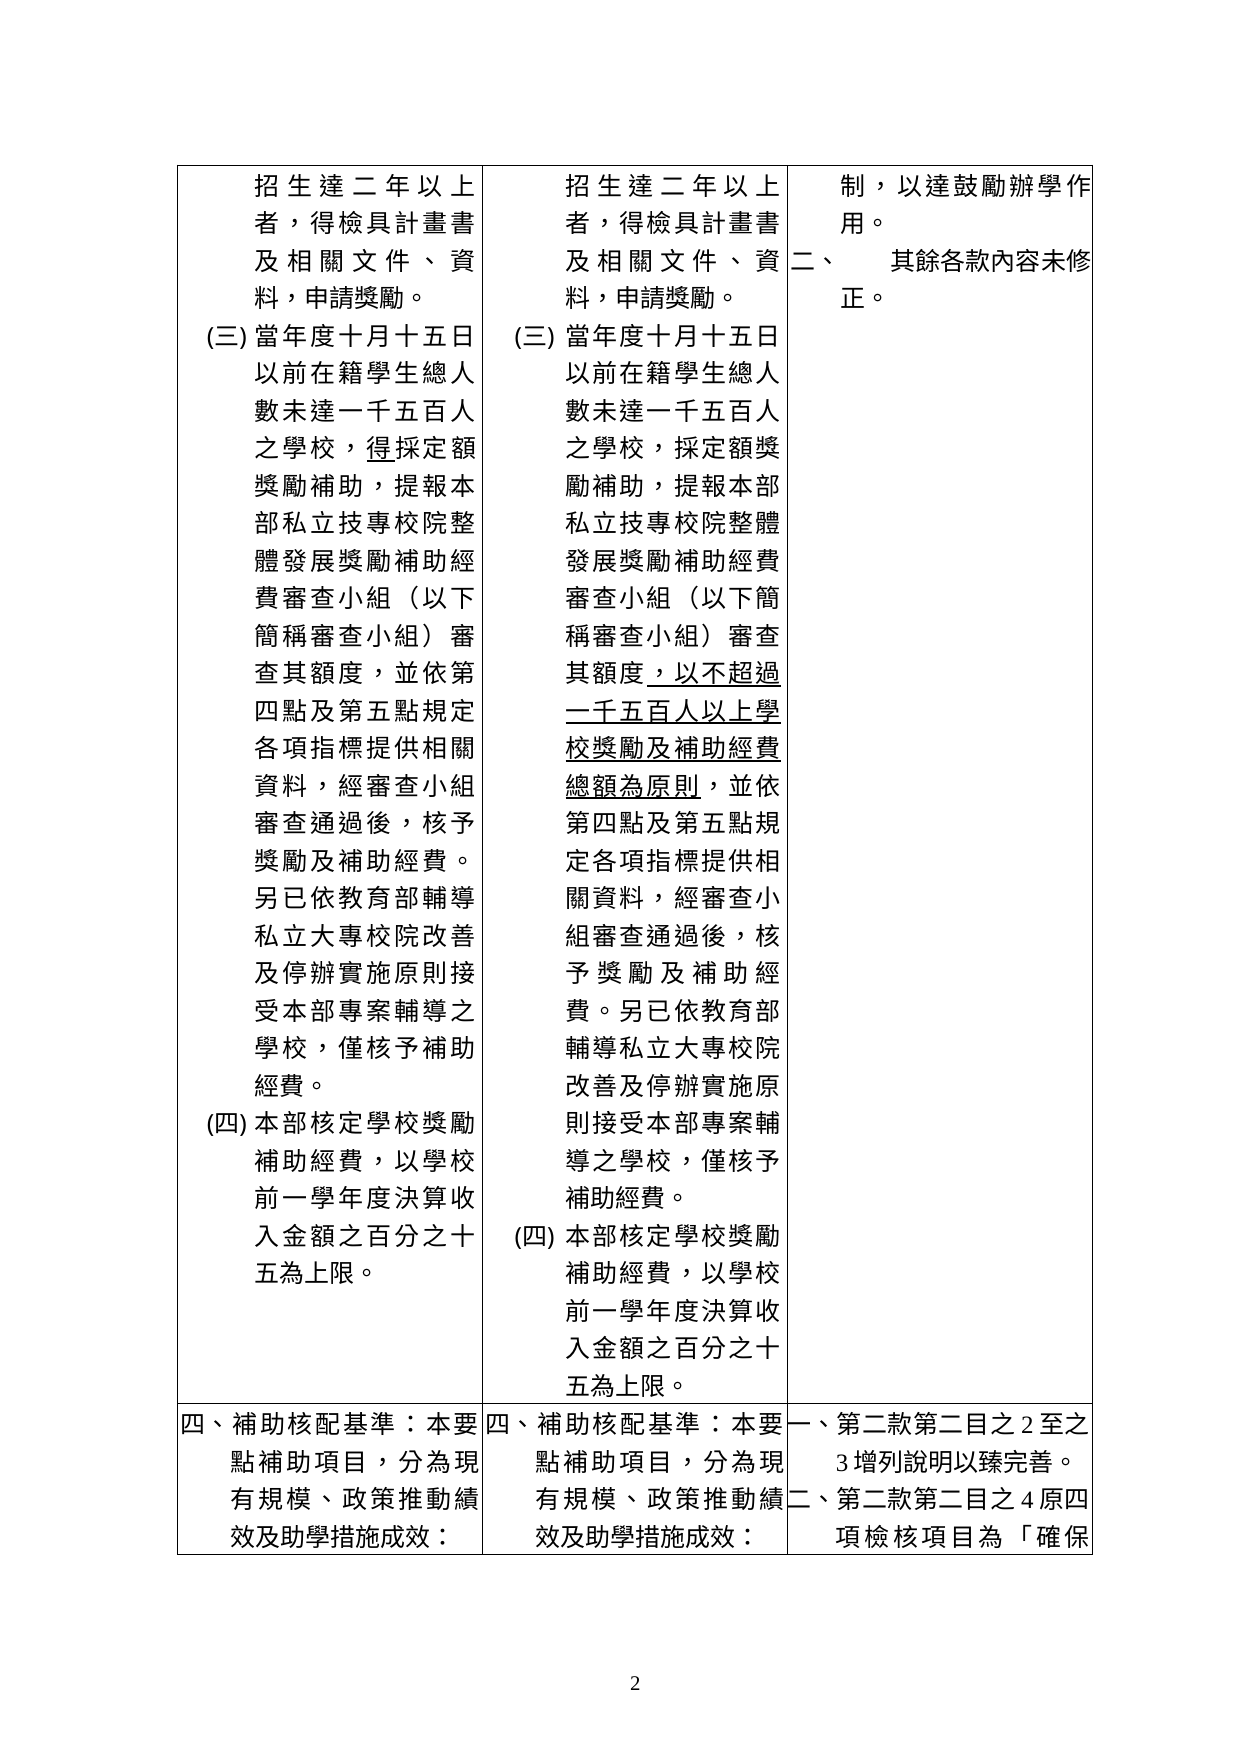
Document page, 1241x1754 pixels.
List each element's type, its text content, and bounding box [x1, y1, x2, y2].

table_cell 補助核配基準：本要點補助項目，分為現有規模、政策推動績效及助學措施成效： 現有規模（占補助經費百分之六十三）：分為學生數、教師數及職員人數。 學生數（占現有規模百分之七十一）： 學生數 農林漁牧及工業領域產業類科學生數加權值以五倍計算。 教師數（占現有規模百分之二十二）： 學校專任教授學術研究加給不低於公立學校標準，其專任教授人數加權值以一點五倍計算。 學校應符合本部專科以上學校總量發展規模與資源條件標準規定之各校師資員額最低要求（生師比及專任助理教授以上師資結構），始予以核配。 職員人數（占現有規模百分之七） 政策推動績效（占補助經費百分之十一）：分為學校智慧財產權保護推動績效、學生事務推動績效、校園環境安全及衛生推動績效及學術自律。 學校智慧財產權保護推動績效（占政策推動績效百分之二十三） 學生事務推動績效（占政策推動績效百分之三十四）： 整體學生事務及輔導工作成效（占學生事務推動績效百分之二十） 品德教育（占學生事務推動績效百分之二十） 生命教育（占學生事務推動績效百分之二十） 性別平等教育（占學生事務推動績效百分之二十） 防制學生藥物濫用措施（占學生事務推動績效百分之二十） 校園環境安全及衛生推動績效（占政策推動績效百分之二十四）： 校園災害防救管理（占校園環境安全及衛生推動績效百分之二十）： 依最近一次「大專校院校園環境管理現況調查與執行成效」成績分配核算，成績達七十分者，得參與本小目經費核配。 校園災害防救管理 校園節能績效（占校園環境安全及衛生推動績效百分之二十）： 依前一年度之EUI相較前一年度或與基準年之負成長情形評定分數。 校園節能績效 校園環境保護管理（占校園環境安全及衛生推動績效百分之二十）： 依最近一次「大專校院校園環境管理現況調查與執行成效」成績分配核算，成績達七十分者，得參與本小目經費核配。 校園環境保護管理 實驗場所安全衛生管理（占校園環境安全及衛生推動績效百分之二十）： 依最近一次「大專校院校園環境管理現況調查與執行成效」成績分配核算，成績達七十分者，得參與本小目經費核配。 實驗場所安全衛生管理 校園無障礙環境推動績效（占校園環境安全及衛生推動績效百分之二十） 學術自律（占政策推動績效百分之十九）： 各校當年度針對教師及學生訂有學術自律及學術倫理案件處理之相關規定，並進行教育宣導或課程達六小時以上者，得參與本小目經費核配。 助學措施成效（占補助經費百分之二十六）：分為助學成效及補助弱勢學生。 助學成效（占助學措施成效百分之六十） 註：以上項目皆不包括本部補助之經費。 優先補助逾學雜費收入3%以上之差額經費： 判斷是否為優先補助學校 優先補助逾學雜費收入3%以上之差額經費 此項目不包括本部補助之經費。 大專校院弱勢學生助學計畫之助學金（占助學成效百分之七十）： 以各校前一學年度依「大專校院弱勢學生助學計畫」規定所配合助學金占所有學校該項總和之比率核配。 大專校院弱勢學生助學計畫之助學金 此項目不包括本部補助之經費。 生活助學金（包括緊急紓困助學金）（占助學成效百分之九）： 以各校前一學年度依「大專校院弱勢學生助學計畫」規定所配合助學金及以各校前一學年度所核發之緊急紓困助學金占所有學校該項總和之比率核配。 生活助學金 此項目不包括本部補助之經費。 住宿優惠（占助學成效百分之六）： 以各校前一學年度依「大專校院弱勢學生助學計畫」規定所提供（中）低收入戶學生住宿優惠經費占所有學校該項總和之比率核配。 住宿優惠 此項目不包括本部補助之經費。 工讀助學金（占助學成效百分之九）： 以各校前一學年度依工讀助學金規定辦理所核發之工讀助學金（不包括生活助學金總額）占所有學校該項總和之比率核配。 工讀助學金 此項目不包括本部補助之經費。 研究生獎助學金（占助學成效百分之六）： 以各校前一學年度依研究生獎助學金規定辦理所核發之研究生獎助學金占所有學校該項總和之比率核配。 研究生獎助學金 此項目不包括本部補助之經費。 補助弱勢學生（占助學措施成效百分之四十） [483, 1404, 787, 1554]
table_cell 為鼓勵規模較小學校積極辦學，發展學校特色，爰修正第三款文字，當年度十月十五日以前在籍學生總人數未達一千五百人之學校，得採定額獎勵補助，或依要點各項指標及學校績效進行計算核配，並刪除以不超過一千五百人以上學校獎勵及補助經費總額為原則之限制，以達鼓勵辦學作用。 其餘各款內容未修正。 [788, 166, 1092, 1403]
table_cell 招生達二年以上者，得檢具計畫書及相關文件、資料，申請獎勵。 當年度十月十五日以前在籍學生總人數未達一千五百人之學校，採定額獎勵補助，提報本部私立技專校院整體發展獎勵補助經費審查小組（以下簡稱審查小組）審查其額度，以不超過一千五百人以上學校獎勵及補助經費總額為原則，並依第四點及第五點規定各項指標提供相關資料，經審查小組審查通過後，核予獎勵及補助經費。另已依教育部輔導私立大專校院改善及停辦實施原則接受本部專案輔導之學校，僅核予補助經費。 本部核定學校獎勵補助經費，以學校前一學年度決算收入金額之百分之十五為上限。 [483, 166, 787, 1403]
table_cell 招生達二年以上者，得檢具計畫書及相關文件、資料，申請獎勵。 當年度十月十五日以前在籍學生總人數未達一千五百人之學校，得採定額獎勵補助，提報本部私立技專校院整體發展獎勵補助經費審查小組（以下簡稱審查小組）審查其額度，並依第四點及第五點規定各項指標提供相關資料，經審查小組審查通過後，核予獎勵及補助經費。另已依教育部輔導私立大專校院改善及停辦實施原則接受本部專案輔導之學校，僅核予補助經費。 本部核定學校獎勵補助經費，以學校前一學年度決算收入金額之百分之十五為上限。 [178, 166, 482, 1403]
table_cell 第二款第二目之2至之3增列說明以臻完善。 第二款第二目之4原四項檢核項目為「確保『教師』、『教練』、『學校行政人員』及『性別平等教育委員會成員』等，上述至少三類人員接受具有性別多元意識的教材之定期及適當的訓練」、「上年度校安通報校園性侵害、性騷擾及性霸凌事件，於通報後4個月內完成線上陳報至主管機關之件數」、「上年度擬訂全校性別平等教育實施計畫，並辦理教職員及學生之性別平等教育課程或活動」、「編列上年度性別平等教育經費預算，以及進行上年度成果報告與檢討」等四項；其中本部就「上年度校安通報校園性侵害、性騷擾及性霸凌事件，於通報後4個月內完成線上陳報至主管機關之件數」部分，已建置通報系統另行管考，爰刪除此小項檢核項目；另依據106年6月29日行政院青年諮詢會第3次會議決議，增列鼓勵大專校院設置性別友善廁所項目；及依據學生輔導法第11條、第6條、第19條、第14條、第16條規定，增列學生輔導相關檢核項目計六項，包括「已設置或規劃設置性別友善廁所」、「依學生輔導法第十一條第五項規定，進用足額之專業輔導人員（即具有臨床心理師、諮商心理師或社會工作師證書，由主管機關或學校依法進用，從事學生輔導工作者）」、「視學生身心狀況及需求，提供發展性輔導、介入性輔導或處遇性輔導之三級輔導機制」、「依學生轉銜輔導及服務辦法規定，提供學生整體性與持續性之轉銜輔導及服務，使各教育階段學生輔導需求得以銜接」、「定期辦理校長、教師及專業輔導人員輔導知能研習，納入年度輔導工作計畫實施」、「設置執行學生輔導工作所需之場地及設備」等六項，修正後共計九小項指標，爰修正第二款第二目之4說明及計算公式。 依本部107年7月17日臺教學(五)字第1070111614號「防制學生藥物濫用」績優教育單位評選及表揚實施計畫，鼓勵各級學校及教育行政單位落實執行防制學生藥物濫用三級預防工作，並藉由友善且緊密的通報機制以完善個案的追蹤與輔導，通盤建立社會與校園的支持體系，爰透過績優評選及表揚活動，以激勵工作士氣並塑造學習典範，進而發揮拒毒預防之宣導效益。故修正第二款第二目之5說明及計算公式。 修正第二款第三目之2公式所列EUI之中文名稱及定義，以臻完善。 修正第二款第四目之1，以累計方式採計，教師及學生若於一百零六年度起參與教育宣導或課程達六小時以上並具有研習證書即納入計算。研習證書係指參與教育宣導或課程完成後取得之證明文件。本項指標係自106年度起實施，另教師及學生自106年度起參與教育宣導或課程達六小時以上並具有研習證書者即可納入計算，爰刪除「當年度」規定。本項指標採計相關規定業訂於認列須知第2點第2款第4目。本年度計算基期為一百零六年度一月一日起至一百零七年度十月十五日止，一百零七年十月十六日起至一百零七年十二月三十一日止取得之研習證書納入一百零九年核配，另增修第二款第四目之2。現行規定由各校自行提供相關證明，且部分學校已完成課程之師生多採臺灣學術倫理教育資源中心課程及證明，且目前臺灣學術倫理教育資源中心已建置完整具完善之課程規劃及線上課程機制，為增進各校申請本項指標之公正性，自一百零八年度起，本項指標僅採計由本部委託辦理之「台灣學術倫理教育資源中心」發給之研習通過證明（相關課程並有線上課程），另為使學校及早因應及準備，故自一百零八年一月一日起實施。現行第二款第四目之2順移為3。 其餘未修正。 [788, 1404, 1092, 1554]
